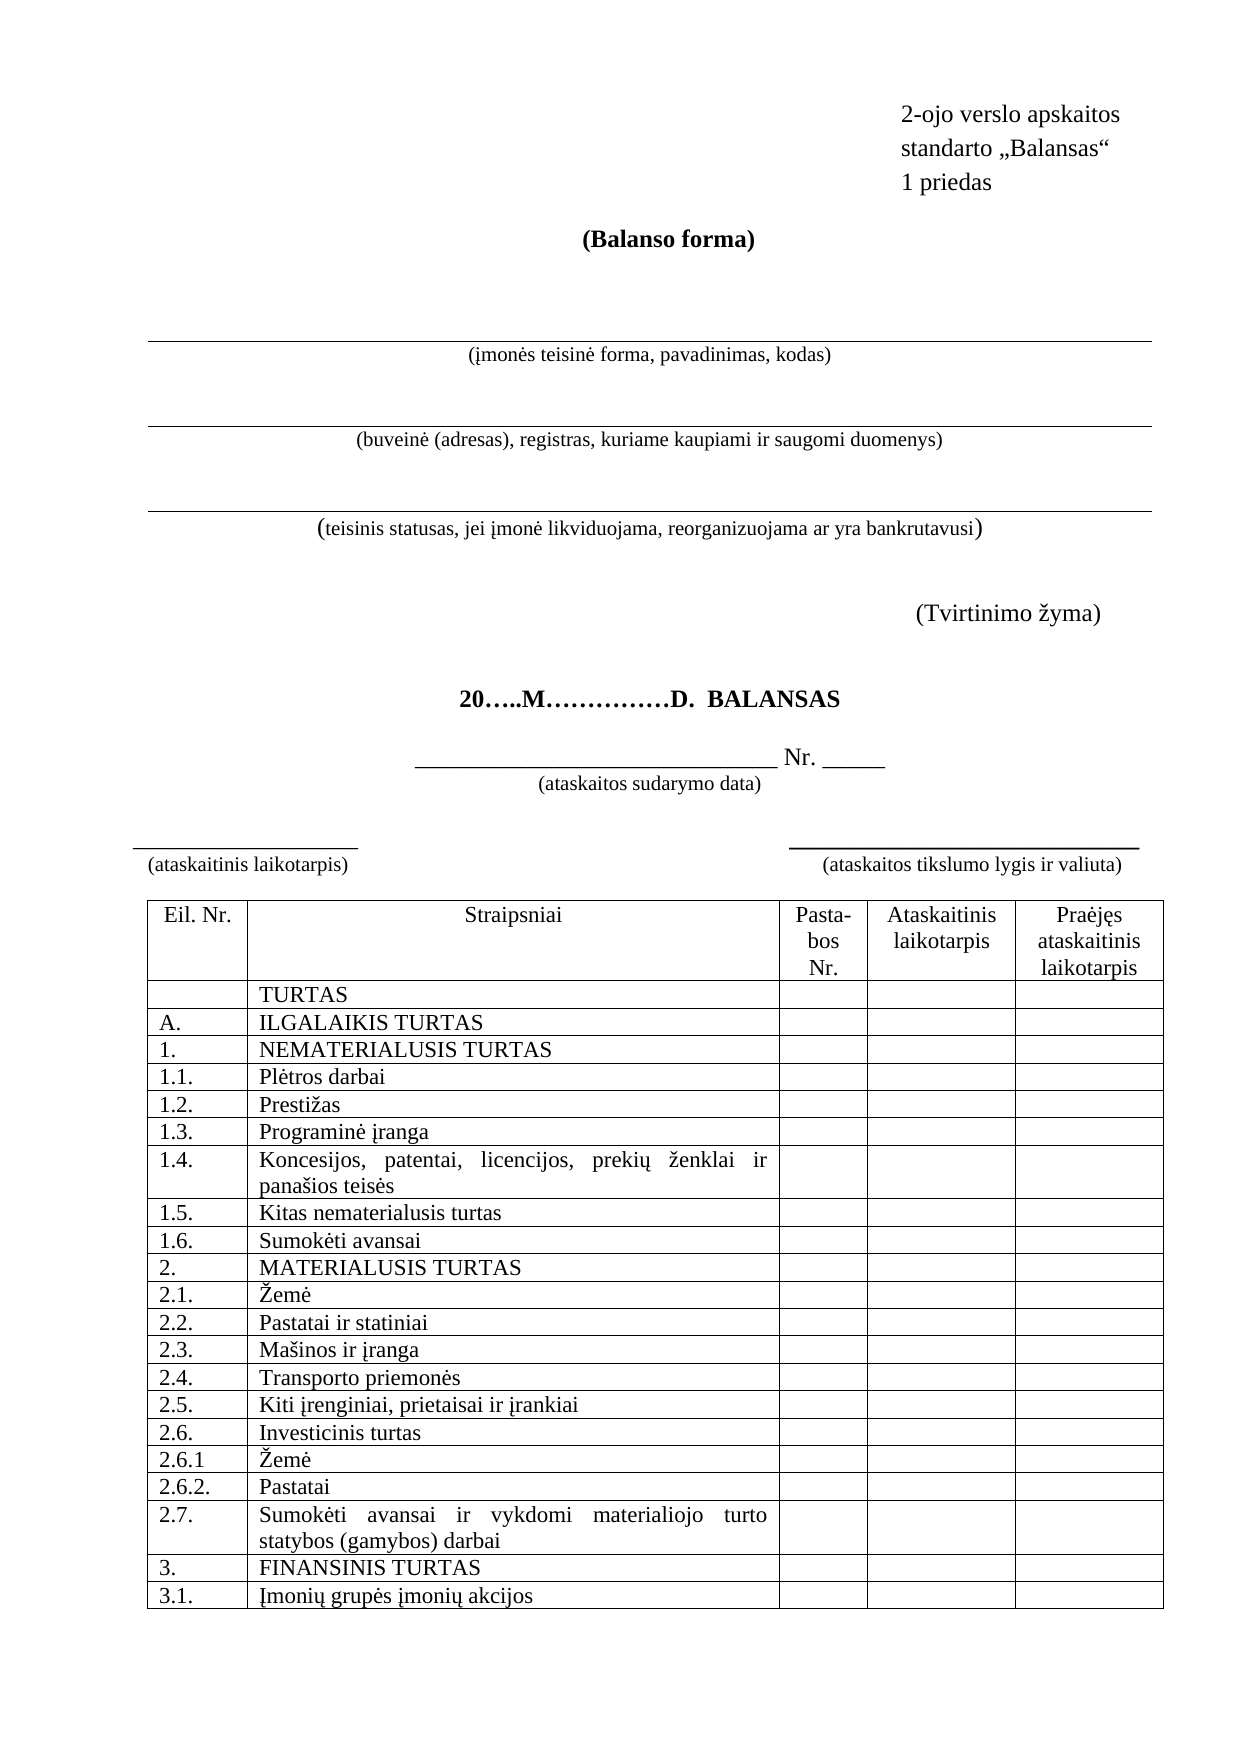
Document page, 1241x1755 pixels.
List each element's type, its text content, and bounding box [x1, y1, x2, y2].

text (ataskaitos sudarymo data) [148, 770, 1152, 794]
text (Tvirtinimo žyma) [148, 598, 1152, 627]
table_cell 2.4. [148, 1364, 247, 1390]
table_cell [1016, 1146, 1163, 1198]
table_cell [868, 1446, 1015, 1472]
table_header Praėjęs ataskaitinis laikotarpis [1016, 901, 1163, 980]
table_cell [868, 1227, 1015, 1253]
table_cell [868, 1118, 1015, 1144]
table_cell [1016, 1118, 1163, 1144]
table_cell [868, 1364, 1015, 1390]
table_cell [780, 1391, 867, 1417]
table_cell [780, 1091, 867, 1117]
table_cell [868, 1582, 1015, 1608]
table_cell [780, 1364, 867, 1390]
table_cell [868, 1036, 1015, 1062]
table_cell Žemė [248, 1282, 779, 1308]
table_header Eil. Nr. [148, 901, 247, 980]
table_cell [868, 1419, 1015, 1445]
text standarto „Balansas“ [901, 133, 1152, 162]
text 2-ojo verslo apskaitos [901, 99, 1152, 128]
table_cell [780, 1419, 867, 1445]
table_cell Kitas nematerialusis turtas [248, 1199, 779, 1226]
table_cell [780, 1009, 867, 1035]
table_cell [780, 1064, 867, 1090]
table_cell [780, 1199, 867, 1226]
table_cell 1.5. [148, 1199, 247, 1226]
table_cell [1016, 1254, 1163, 1281]
table_cell [868, 1309, 1015, 1335]
table_cell [1016, 1282, 1163, 1308]
table_cell Transporto priemonės [248, 1364, 779, 1390]
table_cell [868, 1336, 1015, 1363]
table_cell [868, 1146, 1015, 1198]
text (buveinė (adresas), registras, kuriame kaupiami ir saugomi duomenys) [148, 427, 1152, 451]
table_cell [1016, 1091, 1163, 1117]
table_cell 1.2. [148, 1091, 247, 1117]
table_cell [1016, 1582, 1163, 1608]
table_cell Kiti įrenginiai, prietaisai ir įrankiai [248, 1391, 779, 1417]
table_cell 3. [148, 1555, 247, 1581]
table_cell [780, 1446, 867, 1472]
table_cell [1016, 1391, 1163, 1417]
table_cell [780, 1309, 867, 1335]
text 1 priedas [901, 167, 1152, 195]
table_cell [868, 1501, 1015, 1553]
table_cell 1.4. [148, 1146, 247, 1198]
table_cell Pastatai [248, 1473, 779, 1500]
text _____________________________ Nr. _____ [148, 742, 1152, 770]
table_cell [1016, 981, 1163, 1008]
table_cell Plėtros darbai [248, 1064, 779, 1090]
table_cell [780, 1118, 867, 1144]
table_cell [1016, 1473, 1163, 1500]
table_cell NEMATERIALUSIS TURTAS [248, 1036, 779, 1062]
table_cell [1016, 1336, 1163, 1363]
table_cell [1016, 1501, 1163, 1553]
table_cell [1016, 1199, 1163, 1226]
table_cell 2.6.2. [148, 1473, 247, 1500]
text (teisinis statusas, jei įmonė likviduojama, reorganizuojama ar yra bankrutavusi) [148, 512, 1152, 540]
table_cell [1016, 1364, 1163, 1390]
table_cell [1016, 1064, 1163, 1090]
table_cell A. [148, 1009, 247, 1035]
table_cell [868, 1473, 1015, 1500]
table_cell [1016, 1419, 1163, 1445]
table_cell Prestižas [248, 1091, 779, 1117]
table_cell 2.1. [148, 1282, 247, 1308]
table_cell MATERIALUSIS TURTAS [248, 1254, 779, 1281]
table_cell 2.5. [148, 1391, 247, 1417]
table_cell 2.6. [148, 1419, 247, 1445]
text (Balanso forma) [148, 224, 1152, 253]
table_header Pasta-bos Nr. [780, 901, 867, 980]
table_cell [780, 1282, 867, 1308]
table_cell [868, 1064, 1015, 1090]
table_cell [1016, 1227, 1163, 1253]
table_cell [868, 1199, 1015, 1226]
table_cell Pastatai ir statiniai [248, 1309, 779, 1335]
table_cell Žemė [248, 1446, 779, 1472]
table_header Ataskaitinis laikotarpis [868, 901, 1015, 980]
table_cell [780, 1254, 867, 1281]
table_cell [780, 1501, 867, 1553]
table_cell Mašinos ir įranga [248, 1336, 779, 1363]
table_cell 2.2. [148, 1309, 247, 1335]
table_cell 1.1. [148, 1064, 247, 1090]
table_cell [148, 981, 247, 1008]
table_cell [868, 1254, 1015, 1281]
table_cell [868, 981, 1015, 1008]
table_cell [780, 1227, 867, 1253]
table_cell 2.6.1 [148, 1446, 247, 1472]
table_cell [780, 1555, 867, 1581]
table_cell [1016, 1446, 1163, 1472]
text 20…..M……………D. BALANSAS [148, 684, 1152, 713]
table_cell [868, 1009, 1015, 1035]
table_cell 2.7. [148, 1501, 247, 1553]
table_cell [780, 1473, 867, 1500]
table_cell TURTAS [248, 981, 779, 1008]
table_cell 1. [148, 1036, 247, 1062]
table_cell [1016, 1555, 1163, 1581]
table_cell Įmonių grupės įmonių akcijos [248, 1582, 779, 1608]
table_cell Programinė įranga [248, 1118, 779, 1144]
table_cell [1016, 1036, 1163, 1062]
text (įmonės teisinė forma, pavadinimas, kodas) [148, 342, 1152, 366]
table_cell ILGALAIKIS TURTAS [248, 1009, 779, 1035]
table_cell Koncesijos, patentai, licencijos, prekių ženklai ir panašios teisės [248, 1146, 779, 1198]
table_cell Sumokėti avansai ir vykdomi materialiojo turto statybos (gamybos) darbai [248, 1501, 779, 1553]
text (ataskaitinis laikotarpis) (ataskaitos tikslumo lygis ir valiuta) [148, 852, 1152, 876]
table_cell [868, 1391, 1015, 1417]
table_cell [780, 1582, 867, 1608]
table_cell 2. [148, 1254, 247, 1281]
text __________________ ____________________________ [133, 823, 1152, 852]
table_cell [868, 1282, 1015, 1308]
table_cell 2.3. [148, 1336, 247, 1363]
table_cell 1.6. [148, 1227, 247, 1253]
table_cell [780, 1036, 867, 1062]
table_cell [780, 1146, 867, 1198]
table_cell Investicinis turtas [248, 1419, 779, 1445]
table_cell [868, 1555, 1015, 1581]
table_header Straipsniai [248, 901, 779, 980]
table_cell 1.3. [148, 1118, 247, 1144]
table_cell [780, 981, 867, 1008]
table_cell FINANSINIS TURTAS [248, 1555, 779, 1581]
table_cell [780, 1336, 867, 1363]
table_cell [1016, 1309, 1163, 1335]
table_cell [868, 1091, 1015, 1117]
table_cell [1016, 1009, 1163, 1035]
table_cell Sumokėti avansai [248, 1227, 779, 1253]
table_cell 3.1. [148, 1582, 247, 1608]
